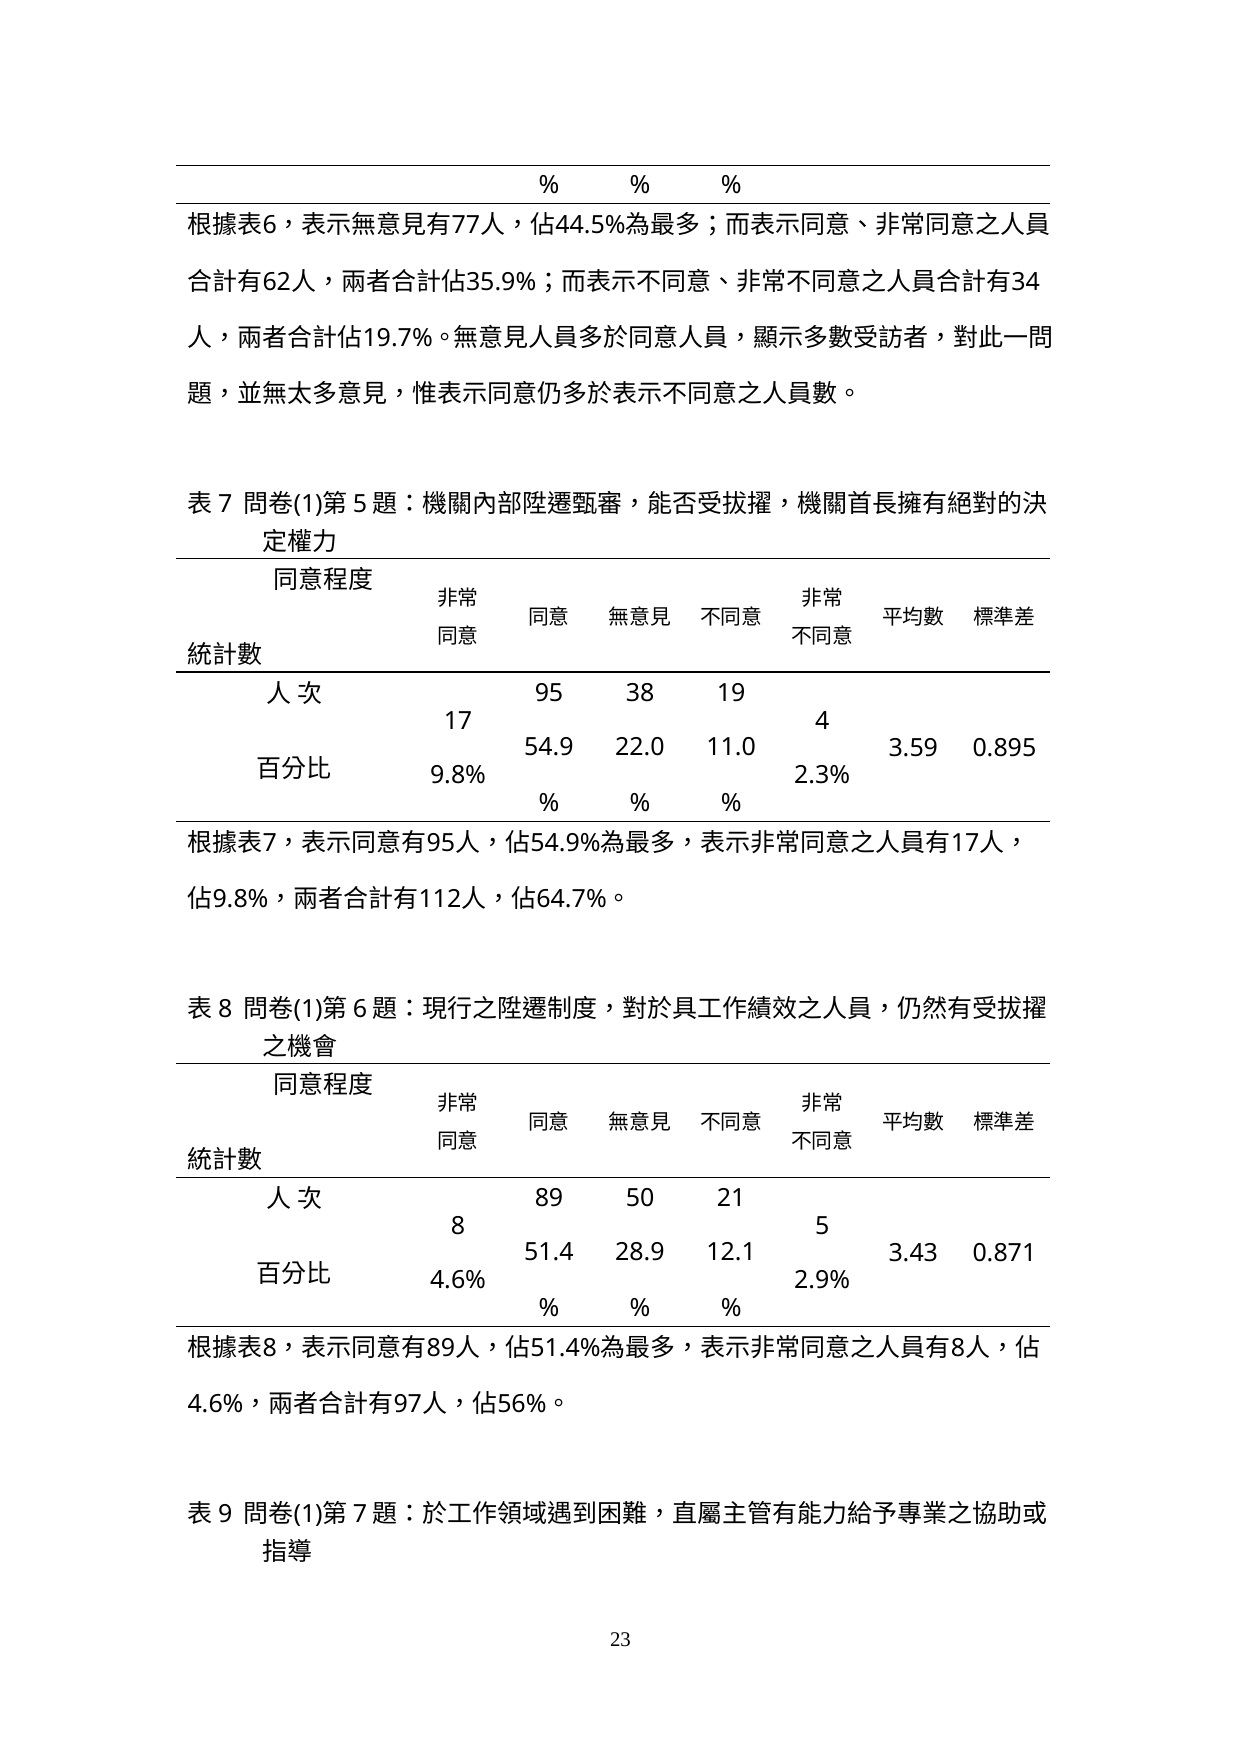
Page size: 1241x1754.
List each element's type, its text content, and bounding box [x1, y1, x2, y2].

table_cell [868, 166, 958, 203]
text 根據表8，表示同意有89人，佔51.4%為最多，表示非常同意之人員有8人，佔4.6%，兩者合計有97人，佔56%。 [187, 1327, 1053, 1421]
table_cell % [594, 166, 685, 203]
table_cell [776, 166, 867, 203]
table_header 同意程度 統計數 [176, 1064, 412, 1177]
table_cell [412, 166, 503, 203]
table_cell 4 2.3% [776, 673, 867, 821]
text 根據表7，表示同意有95人，佔54.9%為最多，表示非常同意之人員有17人，佔9.8%，兩者合計有112人，佔64.7%。 [187, 822, 1053, 916]
table_cell 0.895 [959, 673, 1050, 821]
table_header 平均數 [868, 1064, 958, 1177]
text 表 7 問卷(1)第5題：機關內部陞遷甄審，能否受拔擢，機關首長擁有絕對的決定權力 [187, 483, 1053, 558]
table_cell 95 54.9% [503, 673, 594, 821]
table_cell 17 9.8% [412, 673, 503, 821]
table_header 非常 不同意 [776, 559, 867, 671]
text 表 9 問卷(1)第7題：於工作領域遇到困難，直屬主管有能力給予專業之協助或指導 [187, 1493, 1053, 1568]
table_header 非常 不同意 [776, 1064, 867, 1177]
table_header 不同意 [685, 1064, 776, 1177]
table_header 標準差 [959, 1064, 1050, 1177]
table_cell 3.59 [868, 673, 958, 821]
table_cell [959, 166, 1050, 203]
table_header 無意見 [594, 1064, 685, 1177]
table_cell 5 2.9% [776, 1178, 867, 1326]
table_cell 8 4.6% [412, 1178, 503, 1326]
table_cell 人 次 百分比 [176, 673, 412, 821]
table_header 非常 同意 [412, 559, 503, 671]
text 根據表6，表示無意見有77人，佔44.5%為最多；而表示同意、非常同意之人員合計有62人，兩者合計佔35.9%；而表示不同意、非常不同意之人員合計有34人，兩者合計佔19.7%。無意見人員多於同意人員，顯示多數受訪者，對此一問題，並無太多意見，惟表示同意仍多於表示不同意之人員數。 [187, 204, 1053, 410]
table_cell 38 22.0% [594, 673, 685, 821]
table_header 同意程度 統計數 [176, 559, 412, 671]
table_cell 21 12.1% [685, 1178, 776, 1326]
table_header 平均數 [868, 559, 958, 671]
table_header 非常 同意 [412, 1064, 503, 1177]
table_cell 0.871 [959, 1178, 1050, 1326]
table_header 無意見 [594, 559, 685, 671]
table_cell 人 次 百分比 [176, 1178, 412, 1326]
table_cell 50 28.9% [594, 1178, 685, 1326]
table_header 不同意 [685, 559, 776, 671]
table_header 同意 [503, 559, 594, 671]
table_cell 89 51.4% [503, 1178, 594, 1326]
table_header 同意 [503, 1064, 594, 1177]
table_cell % [685, 166, 776, 203]
table_cell 19 11.0% [685, 673, 776, 821]
text 表 8 問卷(1)第6題：現行之陞遷制度，對於具工作績效之人員，仍然有受拔擢之機會 [187, 988, 1053, 1063]
table_cell [176, 166, 412, 203]
table_cell 3.43 [868, 1178, 958, 1326]
table_cell % [503, 166, 594, 203]
table_header 標準差 [959, 559, 1050, 671]
